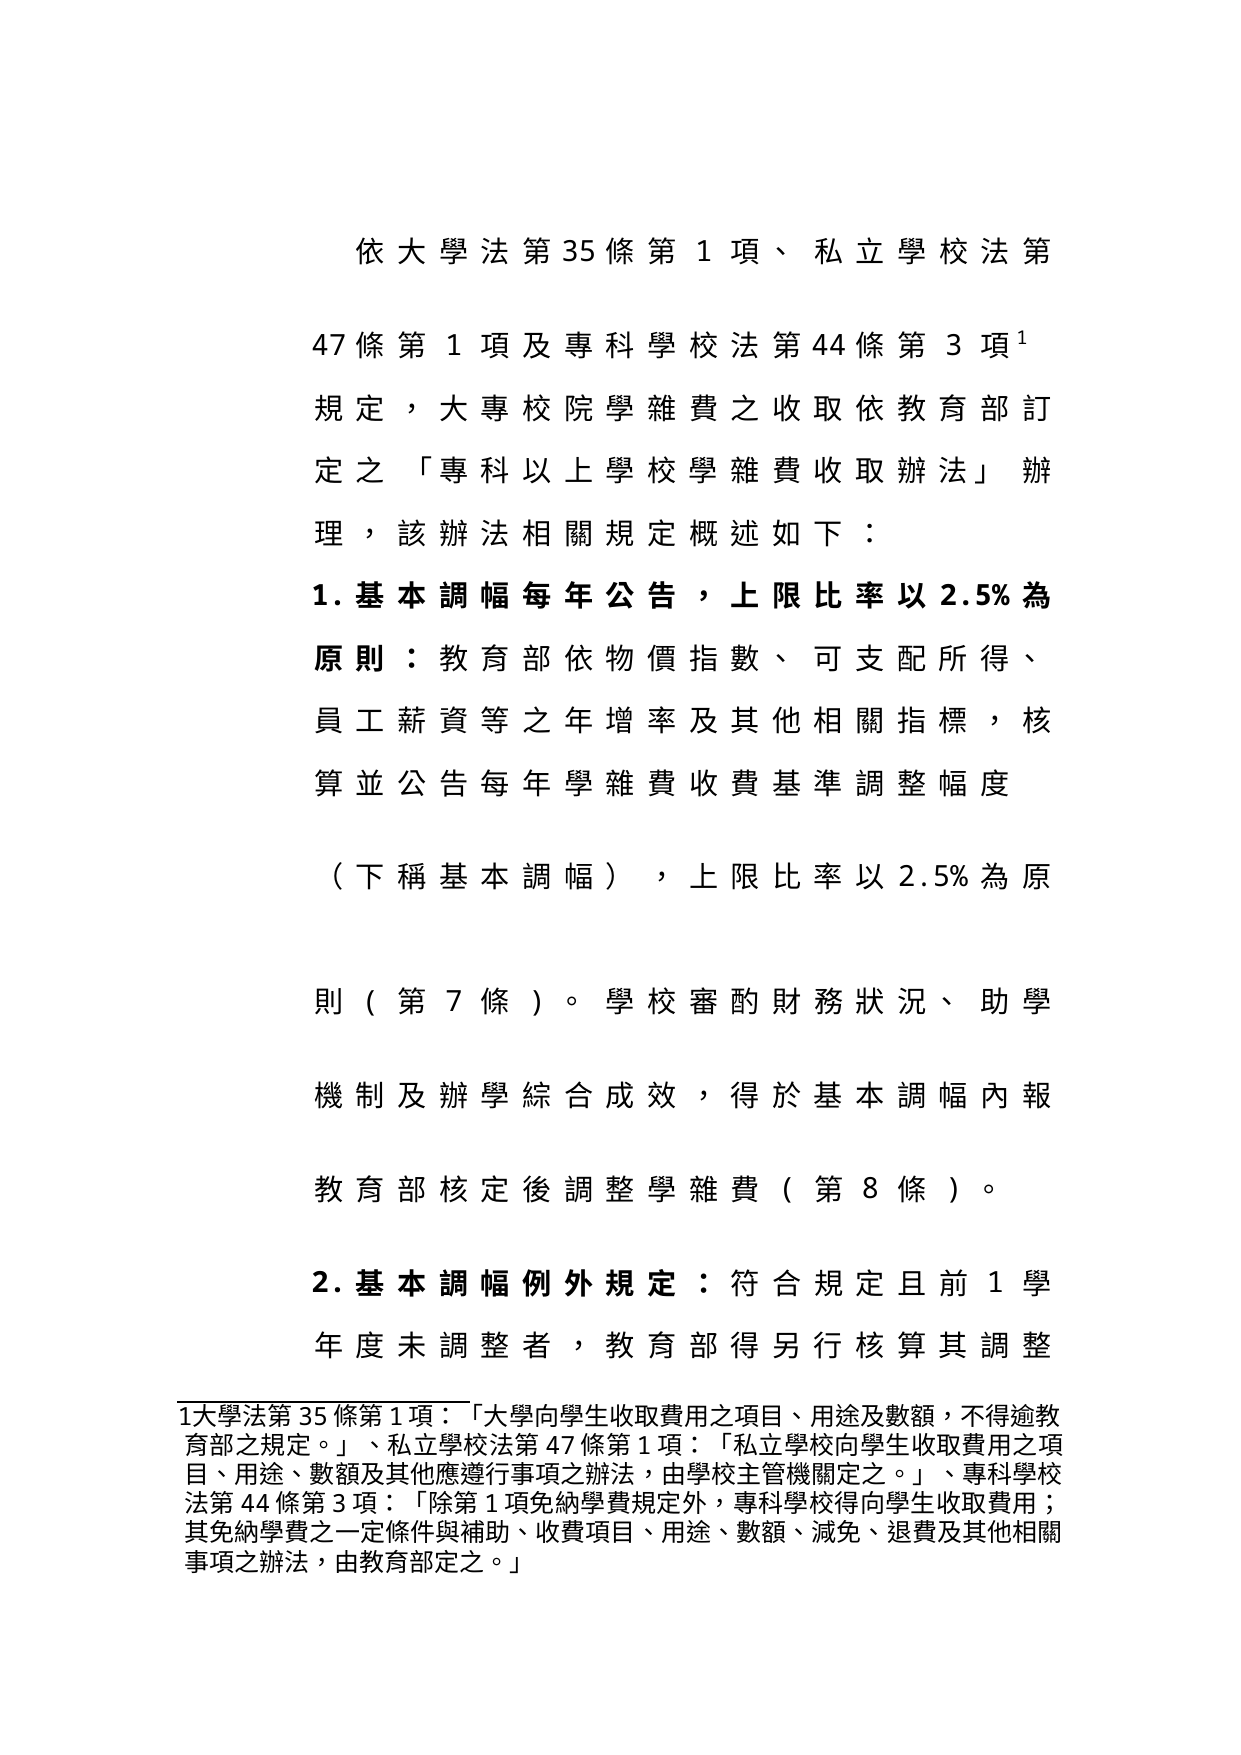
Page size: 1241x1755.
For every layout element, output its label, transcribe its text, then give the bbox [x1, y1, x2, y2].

text 1.基本調幅每年公告，上限比率以2.5%為原則：教育部依物價指數、可支配所得、員工薪資等之年增率及其他相關指標，核算並公告每年學雜費收費基準調整幅度（下稱基本調幅），上限比率以2.5%為原則(第7條)。學校審酌財務狀況、助學機制及辦學綜合成效，得於基本調幅內報教育部核定後調整學雜費(第8條)。 [271, 552, 1058, 1240]
text 大學法第35條第1項：「大學向學生收取費用之項目、用途及數額，不得逾教育部之規定。」、私立學校法第47條第1項：「私立學校向學生收取費用之項目、用途、數額及其他應遵行事項之辦法，由學校主管機關定之。」、專科學校法第44條第3項：「除第1項免納學費規定外，專科學校得向學生收取費用；其免納學費之一定條件與補助、收費項目、用途、數額、減免、退費及其他相關事項之辦法，由教育部定之。」 [177, 1402, 1063, 1577]
text 依大學法第35條第1項、私立學校法第47條第1項及專科學校法第44條第3項規定，大專校院學雜費之收取依教育部訂定之「專科以上學校學雜費收取辦法」辦理，該辦法相關規定概述如下： [271, 177, 1058, 552]
text 2.基本調幅例外規定：符合規定且前1學年度未調整者，教育部得另行核算其調整 [271, 1240, 1058, 1365]
